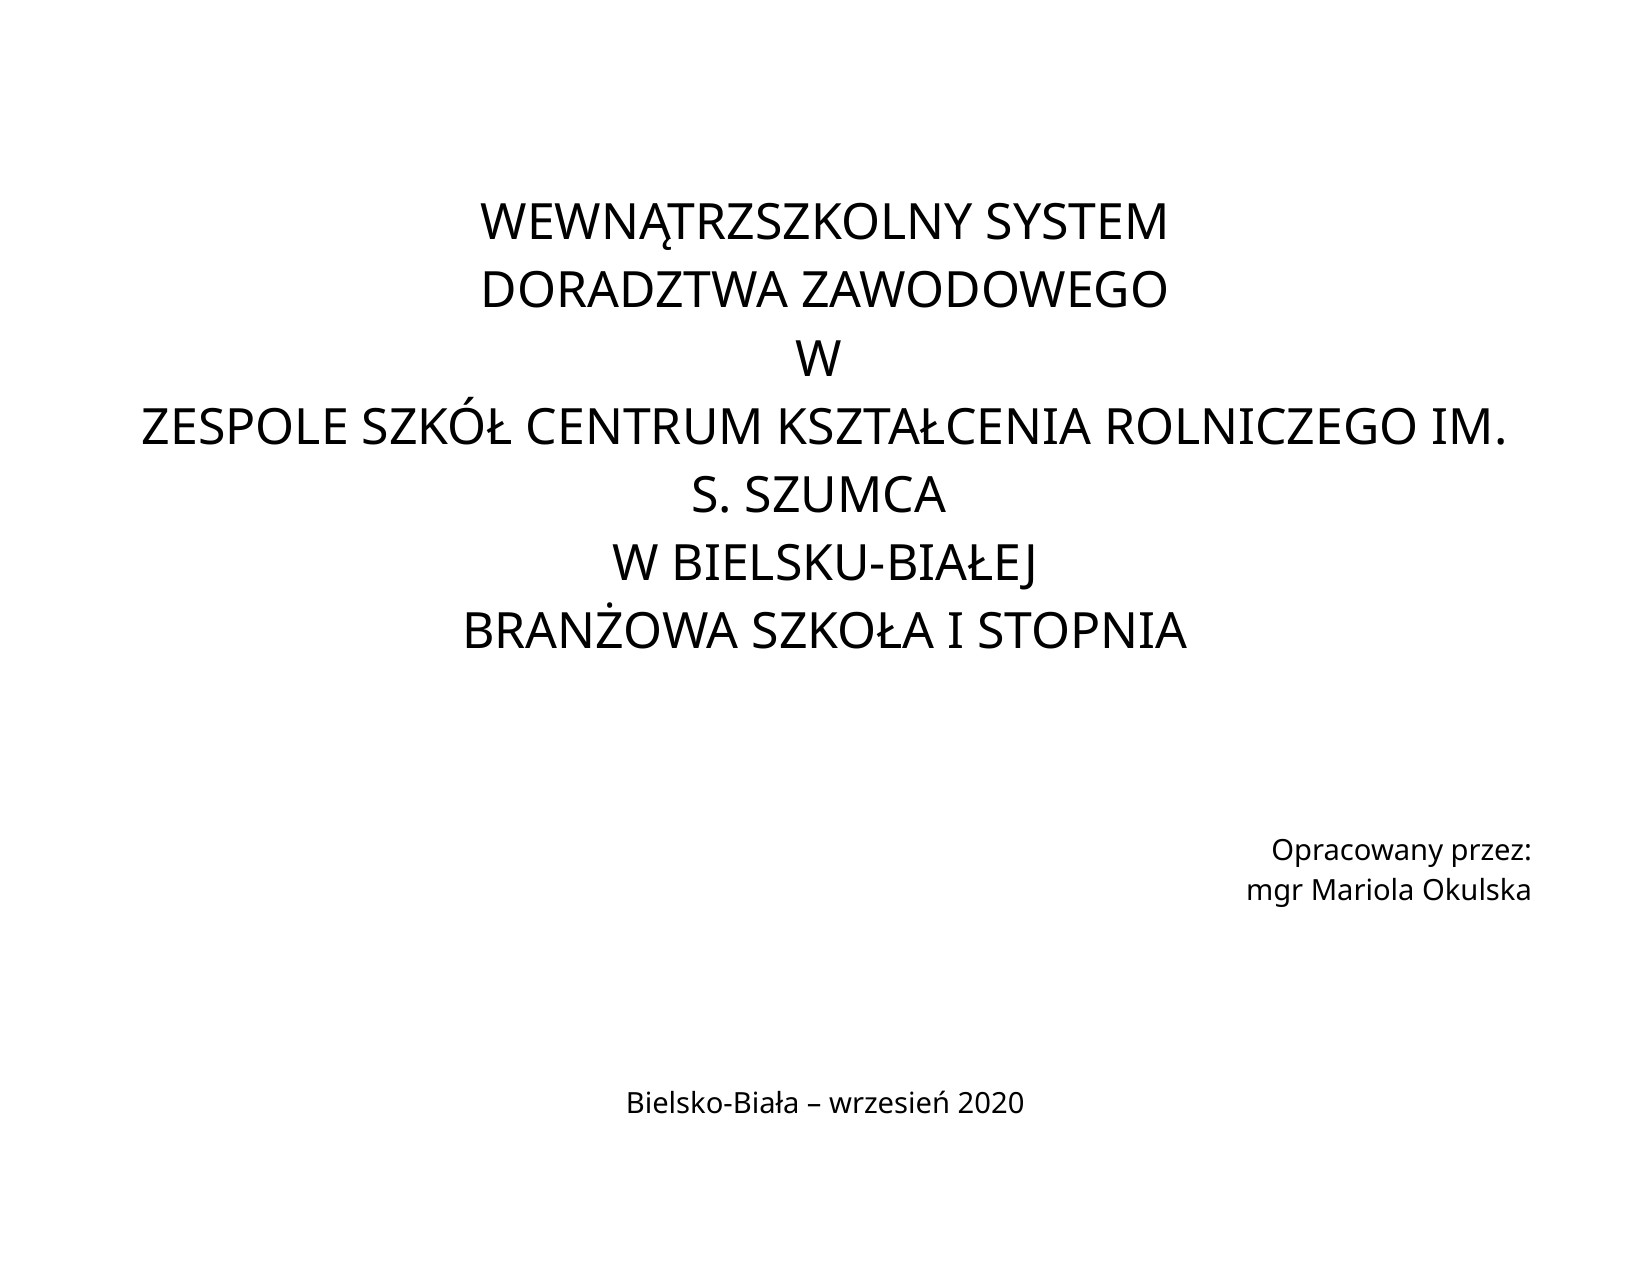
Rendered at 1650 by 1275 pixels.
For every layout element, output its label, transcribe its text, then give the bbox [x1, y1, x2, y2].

text W [118, 322, 1532, 391]
text mgr Mariola Okulska [118, 869, 1532, 908]
text BRANŻOWA SZKOŁA I STOPNIA [118, 595, 1532, 663]
text DORADZTWA ZAWODOWEGO [118, 254, 1532, 322]
text W BIELSKU-BIAŁEJ [118, 527, 1532, 595]
text Bielsko-Biała – wrzesień 2020 [118, 1083, 1532, 1122]
text ZESPOLE SZKÓŁ CENTRUM KSZTAŁCENIA ROLNICZEGO IM. S. SZUMCA [118, 391, 1532, 527]
text WEWNĄTRZSZKOLNY SYSTEM [118, 186, 1532, 254]
text Opracowany przez: [118, 829, 1532, 869]
